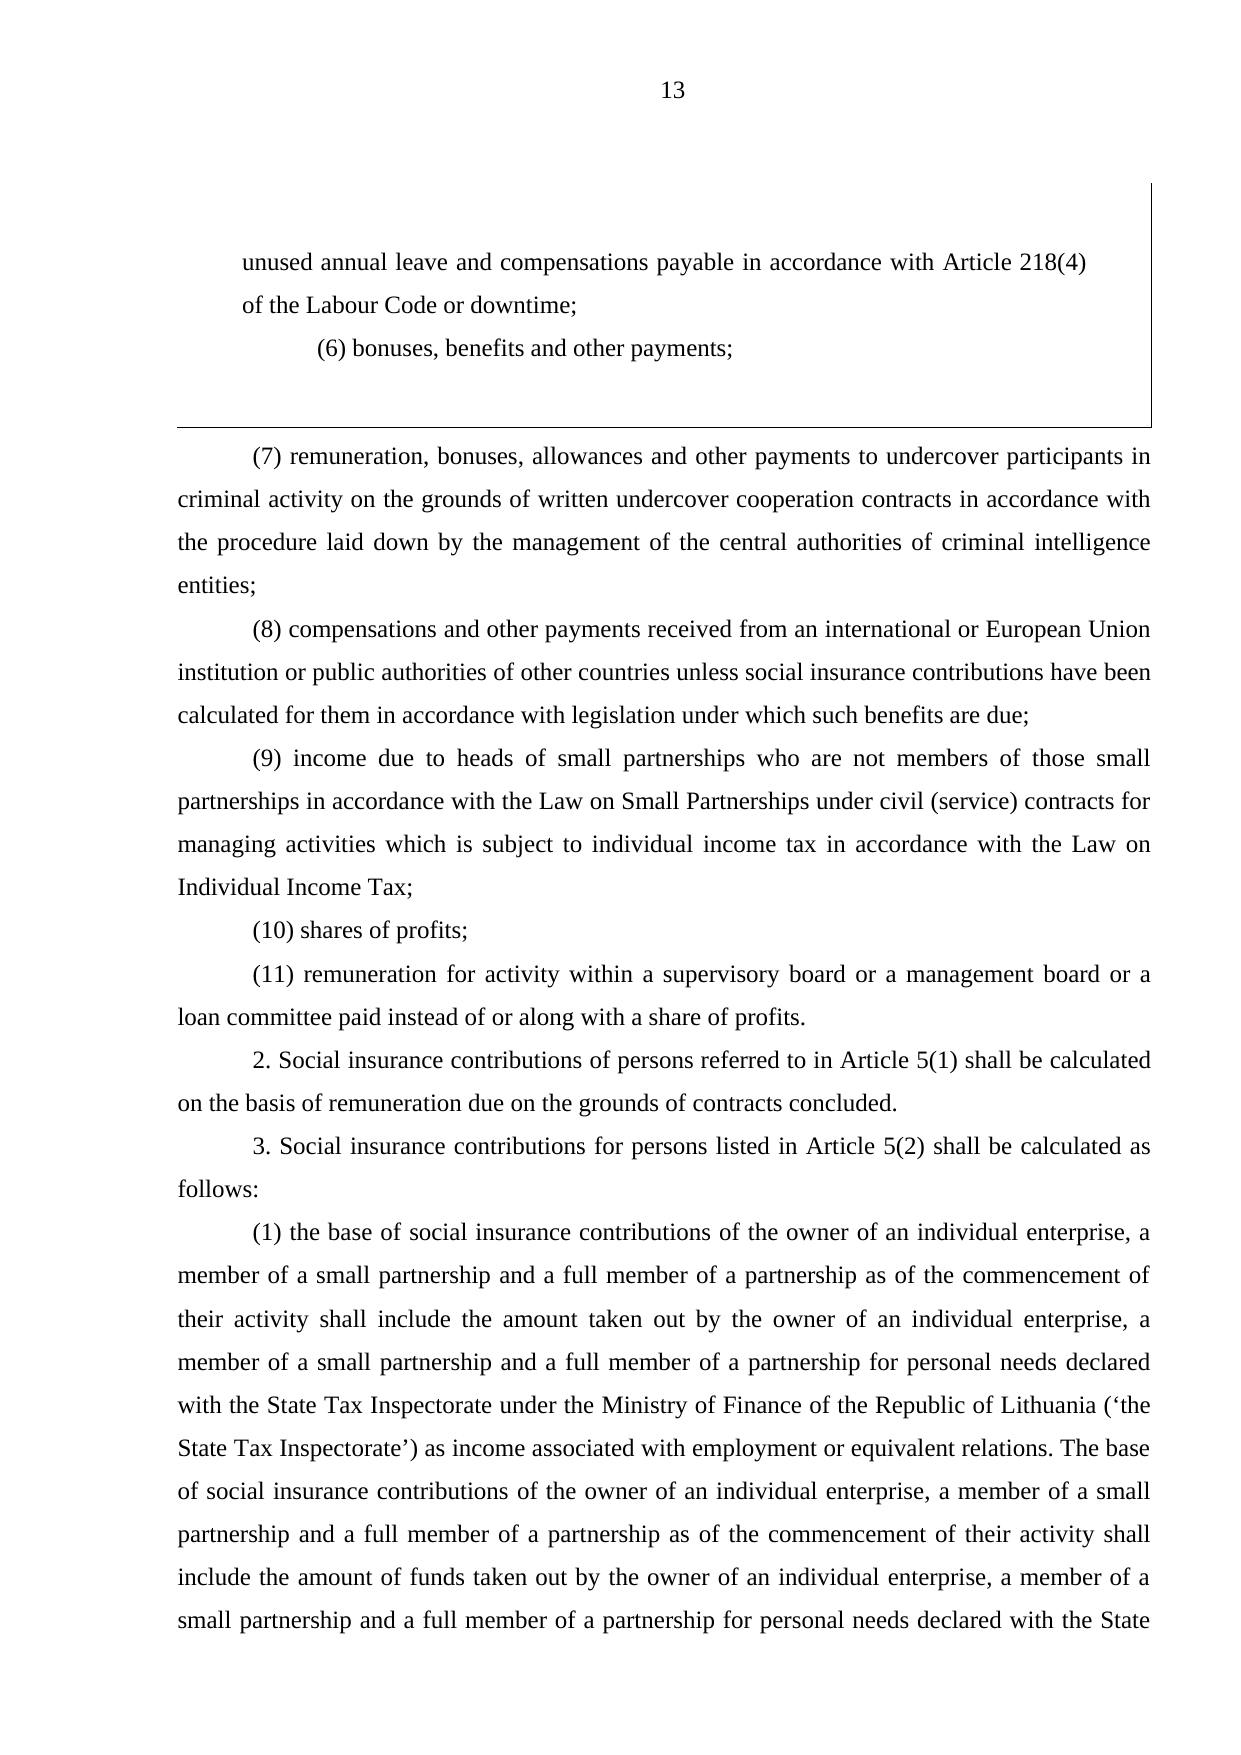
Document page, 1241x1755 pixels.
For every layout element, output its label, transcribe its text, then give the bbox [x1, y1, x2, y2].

text (11) remuneration for activity within a supervisory board or a management board or a loan committee paid instead of or along with a share of profits. [177, 959, 1152, 1031]
text (1) the base of social insurance contributions of the owner of an individual enterprise, a member of a small partnership and a full member of a partnership as of the commencement of their activity shall include the amount taken out by the owner of an individual enterprise, a member of a small partnership and a full member of a partnership for personal needs declared with the State Tax Inspectorate under the Ministry of Finance of the Republic of Lithuania (‘the State Tax Inspectorate’) as income associated with employment or equivalent relations. The base of social insurance contributions of the owner of an individual enterprise, a member of a small partnership and a full member of a partnership as of the commencement of their activity shall include the amount of funds taken out by the owner of an individual enterprise, a member of a small partnership and a full member of a partnership for personal needs declared with the State [177, 1217, 1152, 1634]
text (6) bonuses, benefits and other payments; [177, 269, 1152, 427]
text 2. Social insurance contributions of persons referred to in Article 5(1) shall be calculated on the basis of remuneration due on the grounds of contracts concluded. [177, 1045, 1152, 1117]
text 3. Social insurance contributions for persons listed in Article 5(2) shall be calculated as follows: [177, 1131, 1152, 1203]
text (10) shares of profits; [177, 916, 1152, 944]
text (9) income due to heads of small partnerships who are not members of those small partnerships in accordance with the Law on Small Partnerships under civil (service) contracts for managing activities which is subject to individual income tax in accordance with the Law on Individual Income Tax; [177, 743, 1152, 901]
text (7) remuneration, bonuses, allowances and other payments to undercover participants in criminal activity on the grounds of written undercover cooperation contracts in accordance with the procedure laid down by the management of the central authorities of criminal intelligence entities; [177, 441, 1152, 599]
text (8) compensations and other payments received from an international or European Union institution or public authorities of other countries unless social insurance contributions have been calculated for them in accordance with legislation under which such benefits are due; [177, 614, 1152, 729]
text (5) compensations due for annual and ad hoc leaves (except for pregnancy and childbirth leave, parental leave and childcare leave), cash payments due for unused annual leave and compensations payable in accordance with Article 218(4) of the Labour Code or downtime; [177, 183, 1151, 269]
